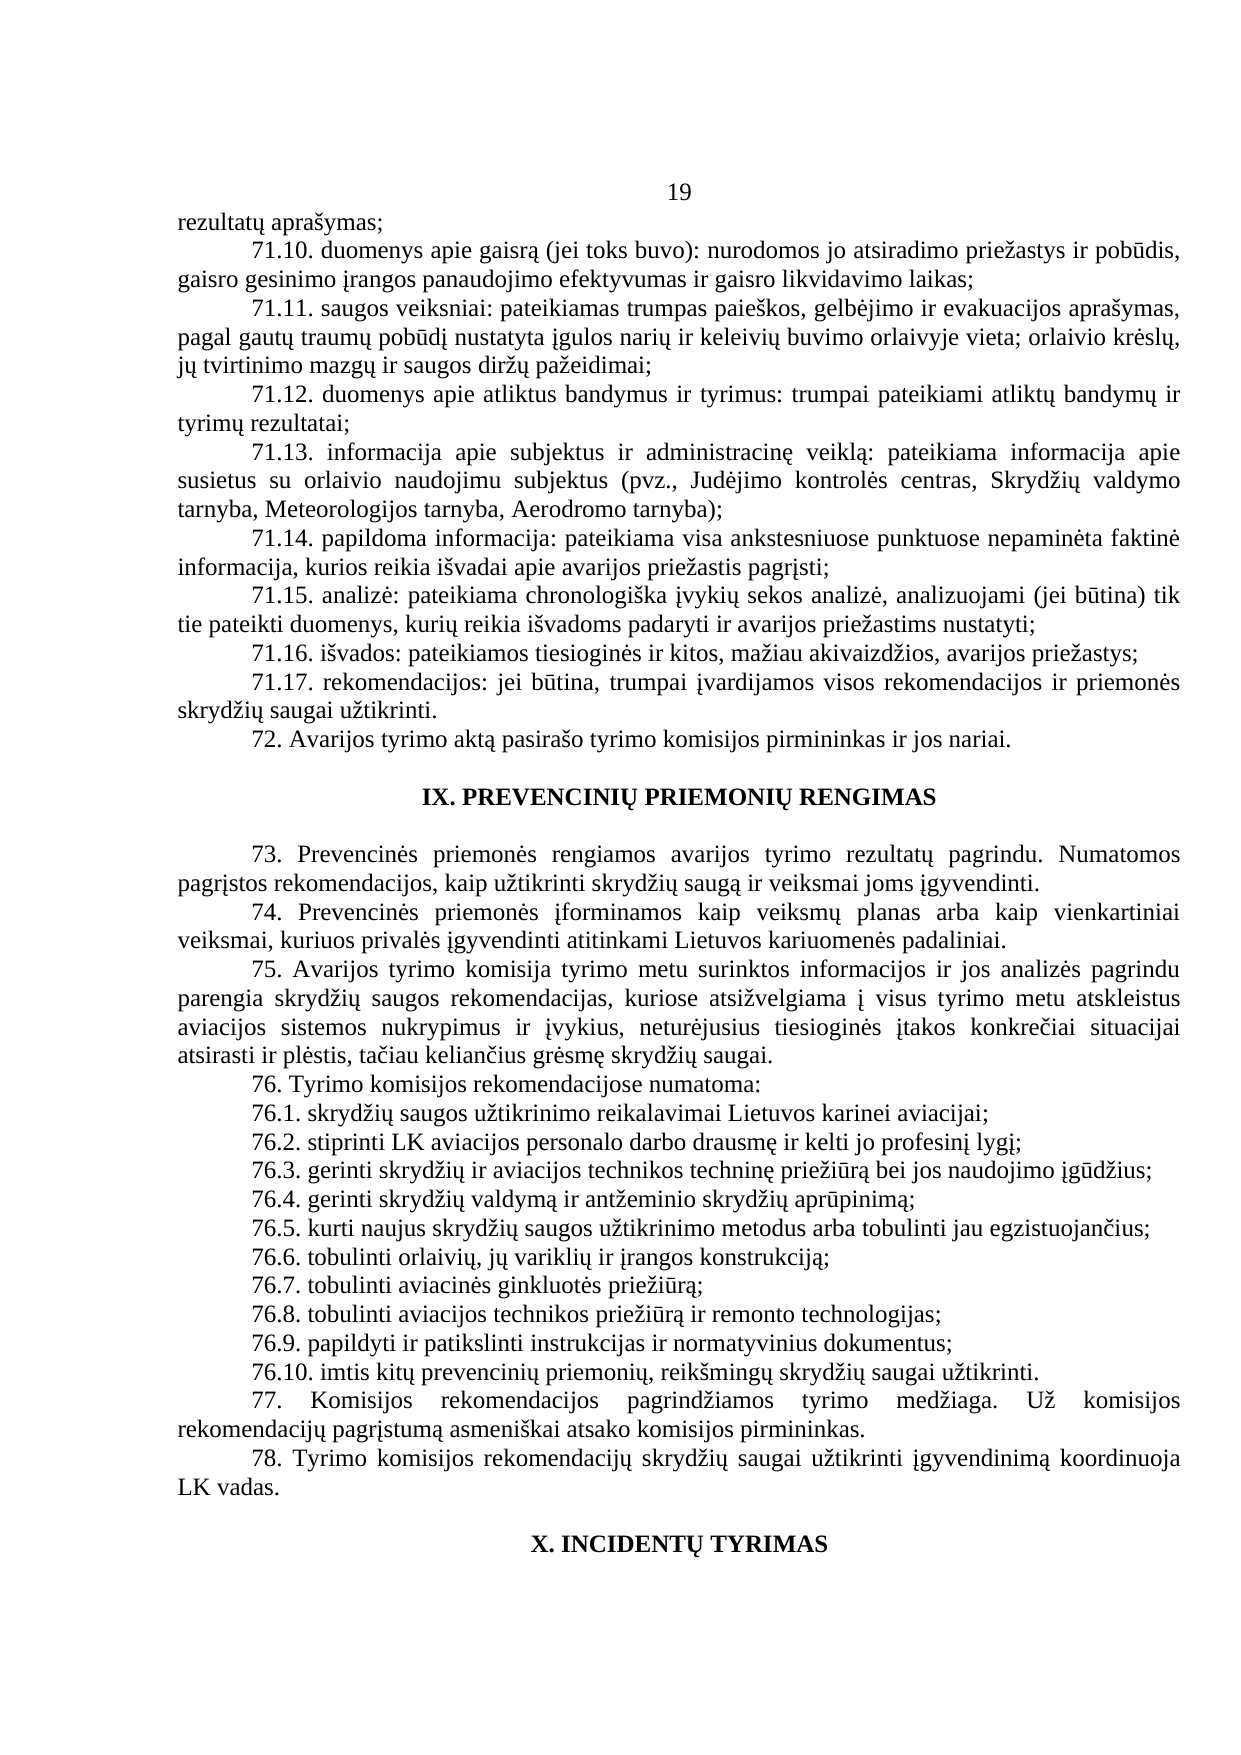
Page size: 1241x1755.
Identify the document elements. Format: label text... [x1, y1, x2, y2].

text 76.5. kurti naujus skrydžių saugos užtikrinimo metodus arba tobulinti jau egzistuojančius; [177, 1213, 1181, 1242]
text 71.12. duomenys apie atliktus bandymus ir tyrimus: trumpai pateikiami atliktų bandymų ir tyrimų rezultatai; [177, 379, 1181, 437]
text X. INCIDENTŲ TYRIMAS [177, 1529, 1181, 1558]
text 76.6. tobulinti orlaivių, jų variklių ir įrangos konstrukciją; [177, 1242, 1181, 1270]
text 76.9. papildyti ir patikslinti instrukcijas ir normatyvinius dokumentus; [177, 1328, 1181, 1357]
text 71.11. saugos veiksniai: pateikiamas trumpas paieškos, gelbėjimo ir evakuacijos aprašymas, pagal gautų traumų pobūdį nustatyta įgulos narių ir keleivių buvimo orlaivyje vieta; orlaivio krėslų, jų tvirtinimo mazgų ir saugos diržų pažeidimai; [177, 293, 1181, 379]
text 76.8. tobulinti aviacijos technikos priežiūrą ir remonto technologijas; [177, 1299, 1181, 1328]
text 76.1. skrydžių saugos užtikrinimo reikalavimai Lietuvos karinei aviacijai; [177, 1098, 1181, 1127]
text 71.15. analizė: pateikiama chronologiška įvykių sekos analizė, analizuojami (jei būtina) tik tie pateikti duomenys, kurių reikia išvadoms padaryti ir avarijos priežastims nustatyti; [177, 580, 1181, 638]
text 71.17. rekomendacijos: jei būtina, trumpai įvardijamos visos rekomendacijos ir priemonės skrydžių saugai užtikrinti. [177, 667, 1181, 724]
text 76.3. gerinti skrydžių ir aviacijos technikos techninę priežiūrą bei jos naudojimo įgūdžius; [177, 1155, 1181, 1184]
text 71.13. informacija apie subjektus ir administracinę veiklą: pateikiama informacija apie susietus su orlaivio naudojimu subjektus (pvz., Judėjimo kontrolės centras, Skrydžių valdymo tarnyba, Meteorologijos tarnyba, Aerodromo tarnyba); [177, 437, 1181, 523]
text 71.16. išvados: pateikiamos tiesioginės ir kitos, mažiau akivaizdžios, avarijos priežastys; [177, 638, 1181, 667]
text 77. Komisijos rekomendacijos pagrindžiamos tyrimo medžiaga. Už komisijos rekomendacijų pagrįstumą asmeniškai atsako komisijos pirmininkas. [177, 1385, 1181, 1443]
text 76.7. tobulinti aviacinės ginkluotės priežiūrą; [177, 1270, 1181, 1299]
text 72. Avarijos tyrimo aktą pasirašo tyrimo komisijos pirmininkas ir jos nariai. [177, 724, 1181, 753]
text 75. Avarijos tyrimo komisija tyrimo metu surinktos informacijos ir jos analizės pagrindu parengia skrydžių saugos rekomendacijas, kuriose atsižvelgiama į visus tyrimo metu atskleistus aviacijos sistemos nukrypimus ir įvykius, neturėjusius tiesioginės įtakos konkrečiai situacijai atsirasti ir plėstis, tačiau keliančius grėsmę skrydžių saugai. [177, 954, 1181, 1069]
text rezultatų aprašymas; [177, 207, 1181, 235]
text IX. PREVENCINIŲ PRIEMONIŲ RENGIMAS [177, 782, 1181, 810]
text 76.10. imtis kitų prevencinių priemonių, reikšmingų skrydžių saugai užtikrinti. [177, 1357, 1181, 1385]
text 74. Prevencinės priemonės įforminamos kaip veiksmų planas arba kaip vienkartiniai veiksmai, kuriuos privalės įgyvendinti atitinkami Lietuvos kariuomenės padaliniai. [177, 897, 1181, 954]
text 71.14. papildoma informacija: pateikiama visa ankstesniuose punktuose nepaminėta faktinė informacija, kurios reikia išvadai apie avarijos priežastis pagrįsti; [177, 523, 1181, 580]
text 76.2. stiprinti LK aviacijos personalo darbo drausmę ir kelti jo profesinį lygį; [177, 1127, 1181, 1155]
text 78. Tyrimo komisijos rekomendacijų skrydžių saugai užtikrinti įgyvendinimą koordinuoja LK vadas. [177, 1443, 1181, 1500]
text 71.10. duomenys apie gaisrą (jei toks buvo): nurodomos jo atsiradimo priežastys ir pobūdis, gaisro gesinimo įrangos panaudojimo efektyvumas ir gaisro likvidavimo laikas; [177, 235, 1181, 293]
text 73. Prevencinės priemonės rengiamos avarijos tyrimo rezultatų pagrindu. Numatomos pagrįstos rekomendacijos, kaip užtikrinti skrydžių saugą ir veiksmai joms įgyvendinti. [177, 839, 1181, 897]
text 76.4. gerinti skrydžių valdymą ir antžeminio skrydžių aprūpinimą; [177, 1184, 1181, 1213]
text 76. Tyrimo komisijos rekomendacijose numatoma: [177, 1069, 1181, 1098]
